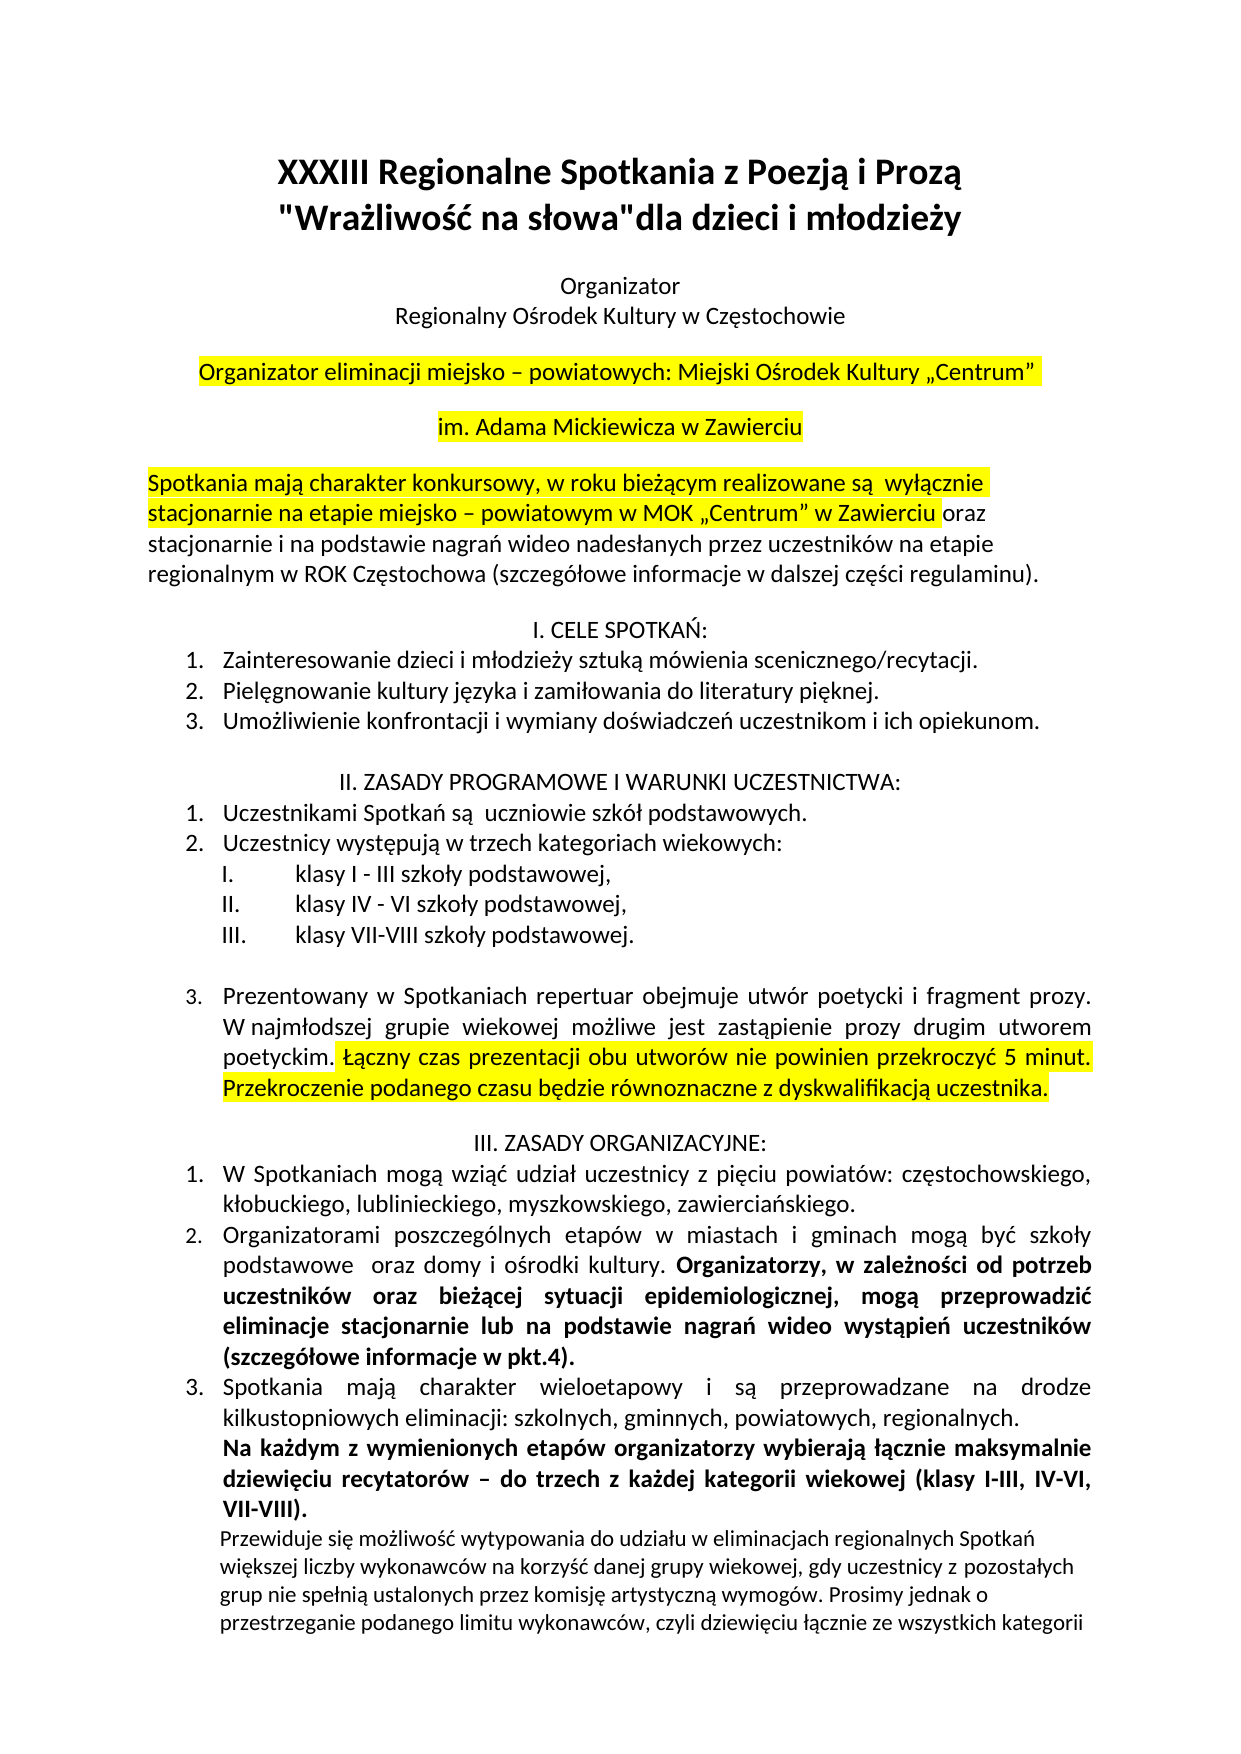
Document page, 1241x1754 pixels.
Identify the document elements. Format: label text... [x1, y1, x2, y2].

text I. CELE SPOTKAŃ: [148, 614, 1093, 644]
list Organizatorami poszczególnych etapów w miastach i gminach mogą być szkoły podstawowe oraz domy i ośrodki kultury. Organizatorzy, w zależności od potrzeb uczestników oraz bieżącej sytuacji epidemiologicznej, mogą przeprowadzić eliminacje stacjonarnie lub na podstawie nagrań wideo wystąpień uczestników (szczegółowe informacje w pkt.4). [185, 1219, 1093, 1371]
list Zainteresowanie dzieci i młodzieży sztuką mówienia scenicznego/recytacji. [185, 644, 1093, 675]
text II. ZASADY PROGRAMOWE I WARUNKI UCZESTNICTWA: [148, 767, 1093, 797]
list Pielęgnowanie kultury języka i zamiłowania do literatury pięknej. [185, 675, 1093, 706]
list W Spotkaniach mogą wziąć udział uczestnicy z pięciu powiatów: częstochowskiego, kłobuckiego, lublinieckiego, myszkowskiego, zawierciańskiego. [185, 1158, 1093, 1219]
text Przewiduje się możliwość wytypowania do udziału w eliminacjach regionalnych Spotkań [148, 1524, 1093, 1552]
text Na każdym z wymienionych etapów organizatorzy wybierają łącznie maksymalnie dziewięciu recytatorów – do trzech z każdej kategorii wiekowej (klasy I-III, IV-VI, VII-VIII). [223, 1432, 1093, 1524]
list Uczestnicy występują w trzech kategoriach wiekowych: [185, 828, 1093, 858]
text I. klasy I - III szkoły podstawowej, [221, 858, 1093, 889]
list Spotkania mają charakter wieloetapowy i są przeprowadzane na drodze kilkustopniowych eliminacji: szkolnych, gminnych, powiatowych, regionalnych. [185, 1371, 1093, 1432]
text grup nie spełnią ustalonych przez komisję artystyczną wymogów. Prosimy jednak o [148, 1580, 1093, 1608]
text Regionalny Ośrodek Kultury w Częstochowie [148, 300, 1093, 331]
text XXXIII Regionalne Spotkania z Poezją i Prozą [148, 148, 1093, 193]
list Uczestnikami Spotkań są uczniowie szkół podstawowych. [185, 797, 1093, 828]
text III. ZASADY ORGANIZACYJNE: [148, 1127, 1093, 1158]
text im. Adama Mickiewicza w Zawierciu [148, 411, 1093, 442]
text większej liczby wykonawców na korzyść danej grupy wiekowej, gdy uczestnicy z pozostałych [148, 1552, 1093, 1580]
text "Wrażliwość na słowa"dla dzieci i młodzieży [148, 193, 1093, 239]
text II. klasy IV - VI szkoły podstawowej, [221, 889, 1093, 919]
list Prezentowany w Spotkaniach repertuar obejmuje utwór poetycki i fragment prozy. W najmłodszej grupie wiekowej możliwe jest zastąpienie prozy drugim utworem poetyckim. Łączny czas prezentacji obu utworów nie powinien przekroczyć 5 minut. Przekroczenie podanego czasu będzie równoznaczne z dyskwalifikacją uczestnika. [185, 980, 1093, 1102]
list Umożliwienie konfrontacji i wymiany doświadczeń uczestnikom i ich opiekunom. [185, 706, 1093, 736]
text Organizator eliminacji miejsko – powiatowych: Miejski Ośrodek Kultury „Centrum” [148, 356, 1093, 386]
text III. klasy VII-VIII szkoły podstawowej. [221, 919, 1093, 950]
text Spotkania mają charakter konkursowy, w roku bieżącym realizowane są wyłącznie stacjonarnie na etapie miejsko – powiatowym w MOK „Centrum” w Zawierciu oraz stacjonarnie i na podstawie nagrań wideo nadesłanych przez uczestników na etapie regionalnym w ROK Częstochowa (szczegółowe informacje w dalszej części regulaminu). [148, 467, 1093, 589]
text przestrzeganie podanego limitu wykonawców, czyli dziewięciu łącznie ze wszystkich kategorii [148, 1608, 1093, 1636]
text Organizator [148, 270, 1093, 300]
